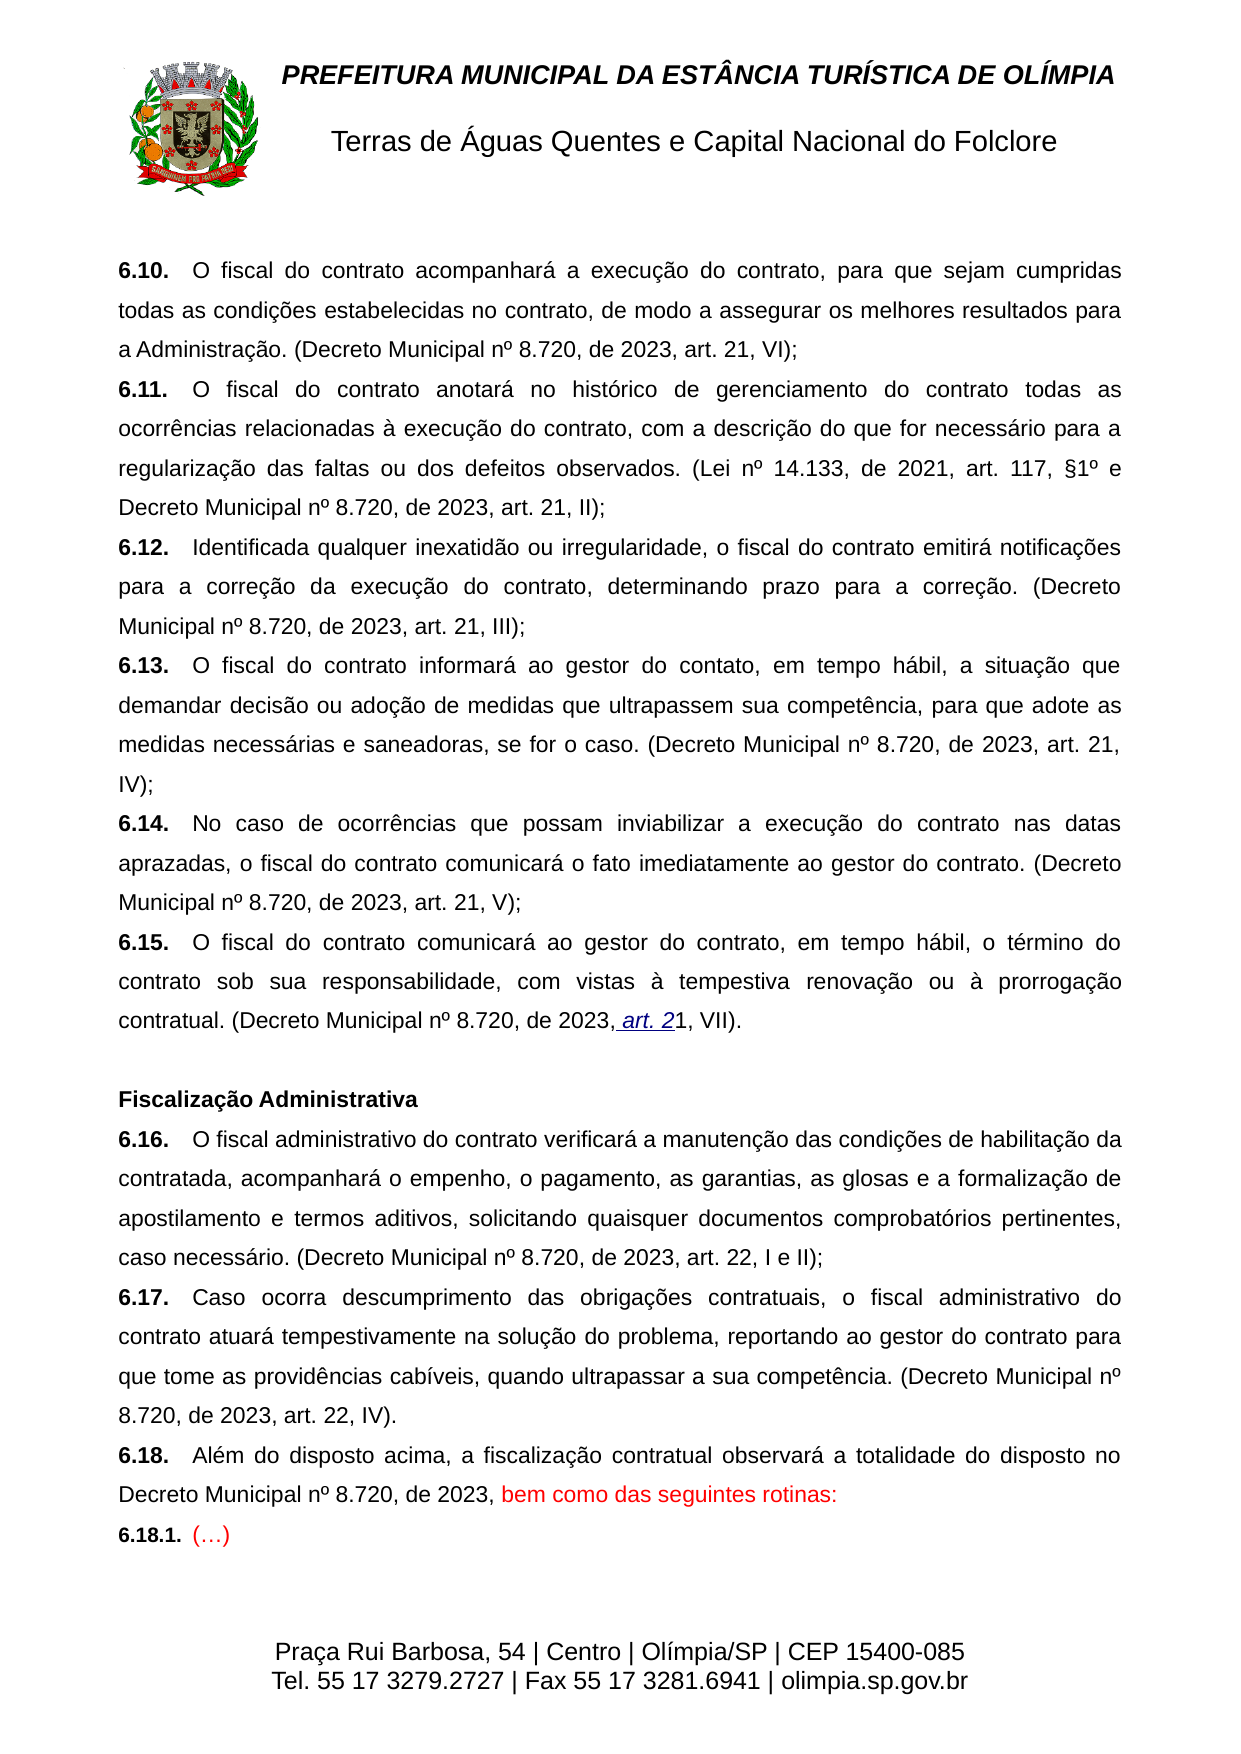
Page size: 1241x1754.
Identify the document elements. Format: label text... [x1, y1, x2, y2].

list O fiscal do contrato anotará no histórico de gerenciamento do contrato todas as ocorrências relacionadas à execução do contrato, com a descrição do que for necessário para a regularização das faltas ou dos defeitos observados. (Lei nº 14.133, de 2021, art. 117, §1º e Decreto Municipal nº 8.720, de 2023, art. 21, II); [118, 376, 1122, 521]
list (…) [118, 1521, 1122, 1547]
list O fiscal do contrato acompanhará a execução do contrato, para que sejam cumpridas todas as condições estabelecidas no contrato, de modo a assegurar os melhores resultados para a Administração. (Decreto Municipal nº 8.720, de 2023, art. 21, VI); [118, 257, 1122, 363]
list O fiscal do contrato comunicará ao gestor do contrato, em tempo hábil, o término do contrato sob sua responsabilidade, com vistas à tempestiva renovação ou à prorrogação contratual. (Decreto Municipal nº 8.720, de 2023, art. 21, VII). [118, 928, 1122, 1034]
list O fiscal do contrato informará ao gestor do contato, em tempo hábil, a situação que demandar decisão ou adoção de medidas que ultrapassem sua competência, para que adote as medidas necessárias e saneadoras, se for o caso. (Decreto Municipal nº 8.720, de 2023, art. 21, IV); [118, 652, 1122, 797]
list Caso ocorra descumprimento das obrigações contratuais, o fiscal administrativo do contrato atuará tempestivamente na solução do problema, reportando ao gestor do contrato para que tome as providências cabíveis, quando ultrapassar a sua competência. (Decreto Municipal nº 8.720, de 2023, art. 22, IV). [118, 1284, 1122, 1428]
list Além do disposto acima, a fiscalização contratual observará a totalidade do disposto no Decreto Municipal nº 8.720, de 2023, bem como das seguintes rotinas: [118, 1442, 1122, 1507]
picture [121, 59, 267, 200]
list No caso de ocorrências que possam inviabilizar a execução do contrato nas datas aprazadas, o fiscal do contrato comunicará o fato imediatamente ao gestor do contrato. (Decreto Municipal nº 8.720, de 2023, art. 21, V); [118, 810, 1122, 915]
list O fiscal administrativo do contrato verificará a manutenção das condições de habilitação da contratada, acompanhará o empenho, o pagamento, as garantias, as glosas e a formalização de apostilamento e termos aditivos, solicitando quaisquer documentos comprobatórios pertinentes, caso necessário. (Decreto Municipal nº 8.720, de 2023, art. 22, I e II); [118, 1126, 1122, 1271]
subtitle Fiscalização Administrativa [118, 1086, 1122, 1113]
list Identificada qualquer inexatidão ou irregularidade, o fiscal do contrato emitirá notificações para a correção da execução do contrato, determinando prazo para a correção. (Decreto Municipal nº 8.720, de 2023, art. 21, III); [118, 534, 1122, 639]
